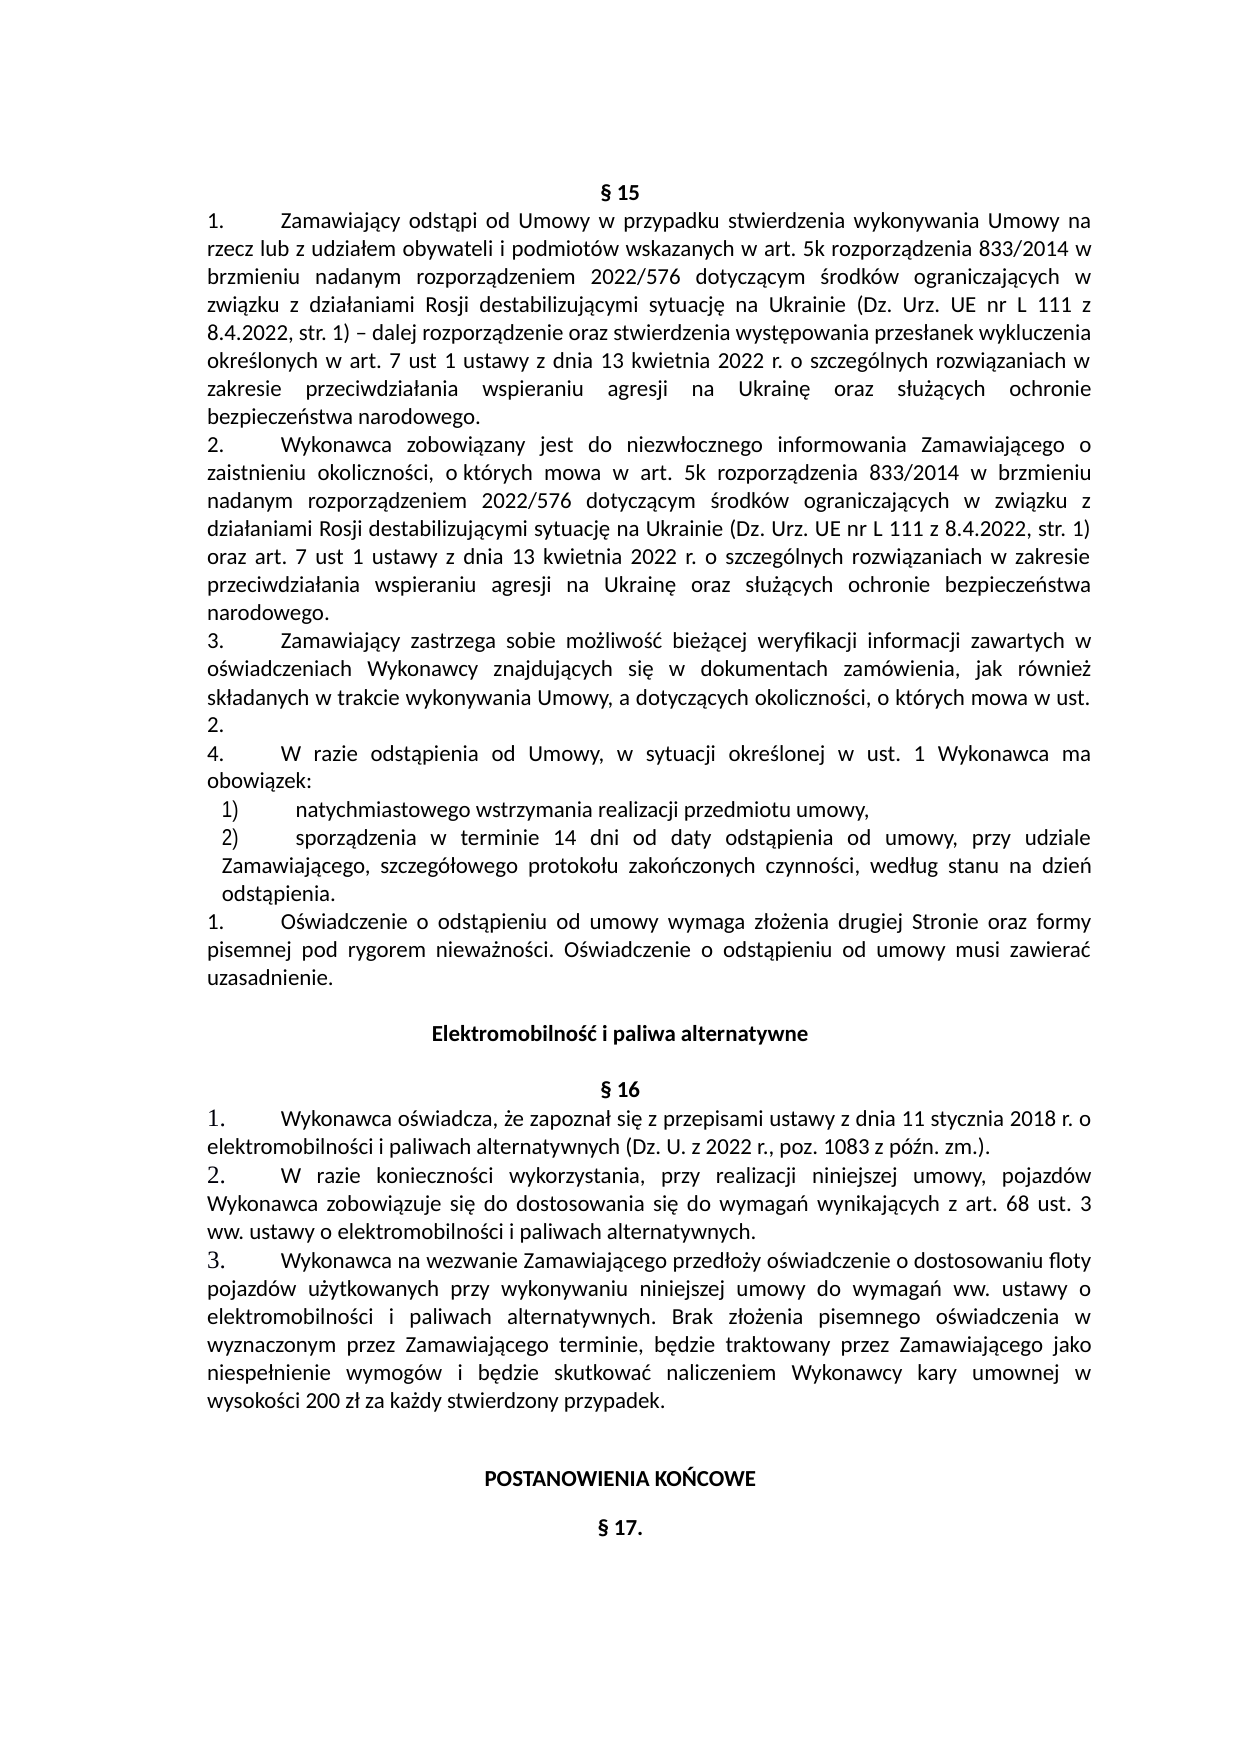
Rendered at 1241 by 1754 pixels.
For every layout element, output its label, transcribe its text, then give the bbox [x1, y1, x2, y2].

text Elektromobilność i paliwa alternatywne [148, 1019, 1092, 1047]
list sporządzenia w terminie 14 dni od daty odstąpienia od umowy, przy udziale Zamawiającego, szczegółowego protokołu zakończonych czynności, według stanu na dzień odstąpienia. [222, 823, 1092, 907]
text § 17. [148, 1513, 1092, 1541]
list Zamawiający zastrzega sobie możliwość bieżącej weryfikacji informacji zawartych w oświadczeniach Wykonawcy znajdujących się w dokumentach zamówienia, jak również składanych w trakcie wykonywania Umowy, a dotyczących okoliczności, o których mowa w ust. 2. [207, 627, 1092, 739]
text § 16 [148, 1075, 1092, 1103]
list natychmiastowego wstrzymania realizacji przedmiotu umowy, [222, 795, 1092, 823]
list W razie konieczności wykorzystania, przy realizacji niniejszej umowy, pojazdów Wykonawca zobowiązuje się do dostosowania się do wymagań wynikających z art. 68 ust. 3 ww. ustawy o elektromobilności i paliwach alternatywnych. [207, 1160, 1092, 1245]
text POSTANOWIENIA KOŃCOWE [148, 1464, 1092, 1492]
list Wykonawca na wezwanie Zamawiającego przedłoży oświadczenie o dostosowaniu floty pojazdów użytkowanych przy wykonywaniu niniejszej umowy do wymagań ww. ustawy o elektromobilności i paliwach alternatywnych. Brak złożenia pisemnego oświadczenia w wyznaczonym przez Zamawiającego terminie, będzie traktowany przez Zamawiającego jako niespełnienie wymogów i będzie skutkować naliczeniem Wykonawcy kary umownej w wysokości 200 zł za każdy stwierdzony przypadek. [207, 1245, 1092, 1414]
text § 15 [148, 178, 1092, 206]
list Zamawiający odstąpi od Umowy w przypadku stwierdzenia wykonywania Umowy na rzecz lub z udziałem obywateli i podmiotów wskazanych w art. 5k rozporządzenia 833/2014 w brzmieniu nadanym rozporządzeniem 2022/576 dotyczącym środków ograniczających w związku z działaniami Rosji destabilizującymi sytuację na Ukrainie (Dz. Urz. UE nr L 111 z 8.4.2022, str. 1) – dalej rozporządzenie oraz stwierdzenia występowania przesłanek wykluczenia określonych w art. 7 ust 1 ustawy z dnia 13 kwietnia 2022 r. o szczególnych rozwiązaniach w zakresie przeciwdziałania wspieraniu agresji na Ukrainę oraz służących ochronie bezpieczeństwa narodowego. [207, 206, 1092, 430]
list Oświadczenie o odstąpieniu od umowy wymaga złożenia drugiej Stronie oraz formy pisemnej pod rygorem nieważności. Oświadczenie o odstąpieniu od umowy musi zawierać uzasadnienie. [207, 907, 1092, 991]
list Wykonawca oświadcza, że zapoznał się z przepisami ustawy z dnia 11 stycznia 2018 r. o elektromobilności i paliwach alternatywnych (Dz. U. z 2022 r., poz. 1083 z późn. zm.). [207, 1103, 1092, 1160]
list Wykonawca zobowiązany jest do niezwłocznego informowania Zamawiającego o zaistnieniu okoliczności, o których mowa w art. 5k rozporządzenia 833/2014 w brzmieniu nadanym rozporządzeniem 2022/576 dotyczącym środków ograniczających w związku z działaniami Rosji destabilizującymi sytuację na Ukrainie (Dz. Urz. UE nr L 111 z 8.4.2022, str. 1) oraz art. 7 ust 1 ustawy z dnia 13 kwietnia 2022 r. o szczególnych rozwiązaniach w zakresie przeciwdziałania wspieraniu agresji na Ukrainę oraz służących ochronie bezpieczeństwa narodowego. [207, 430, 1092, 627]
list W razie odstąpienia od Umowy, w sytuacji określonej w ust. 1 Wykonawca ma obowiązek: [207, 739, 1092, 795]
